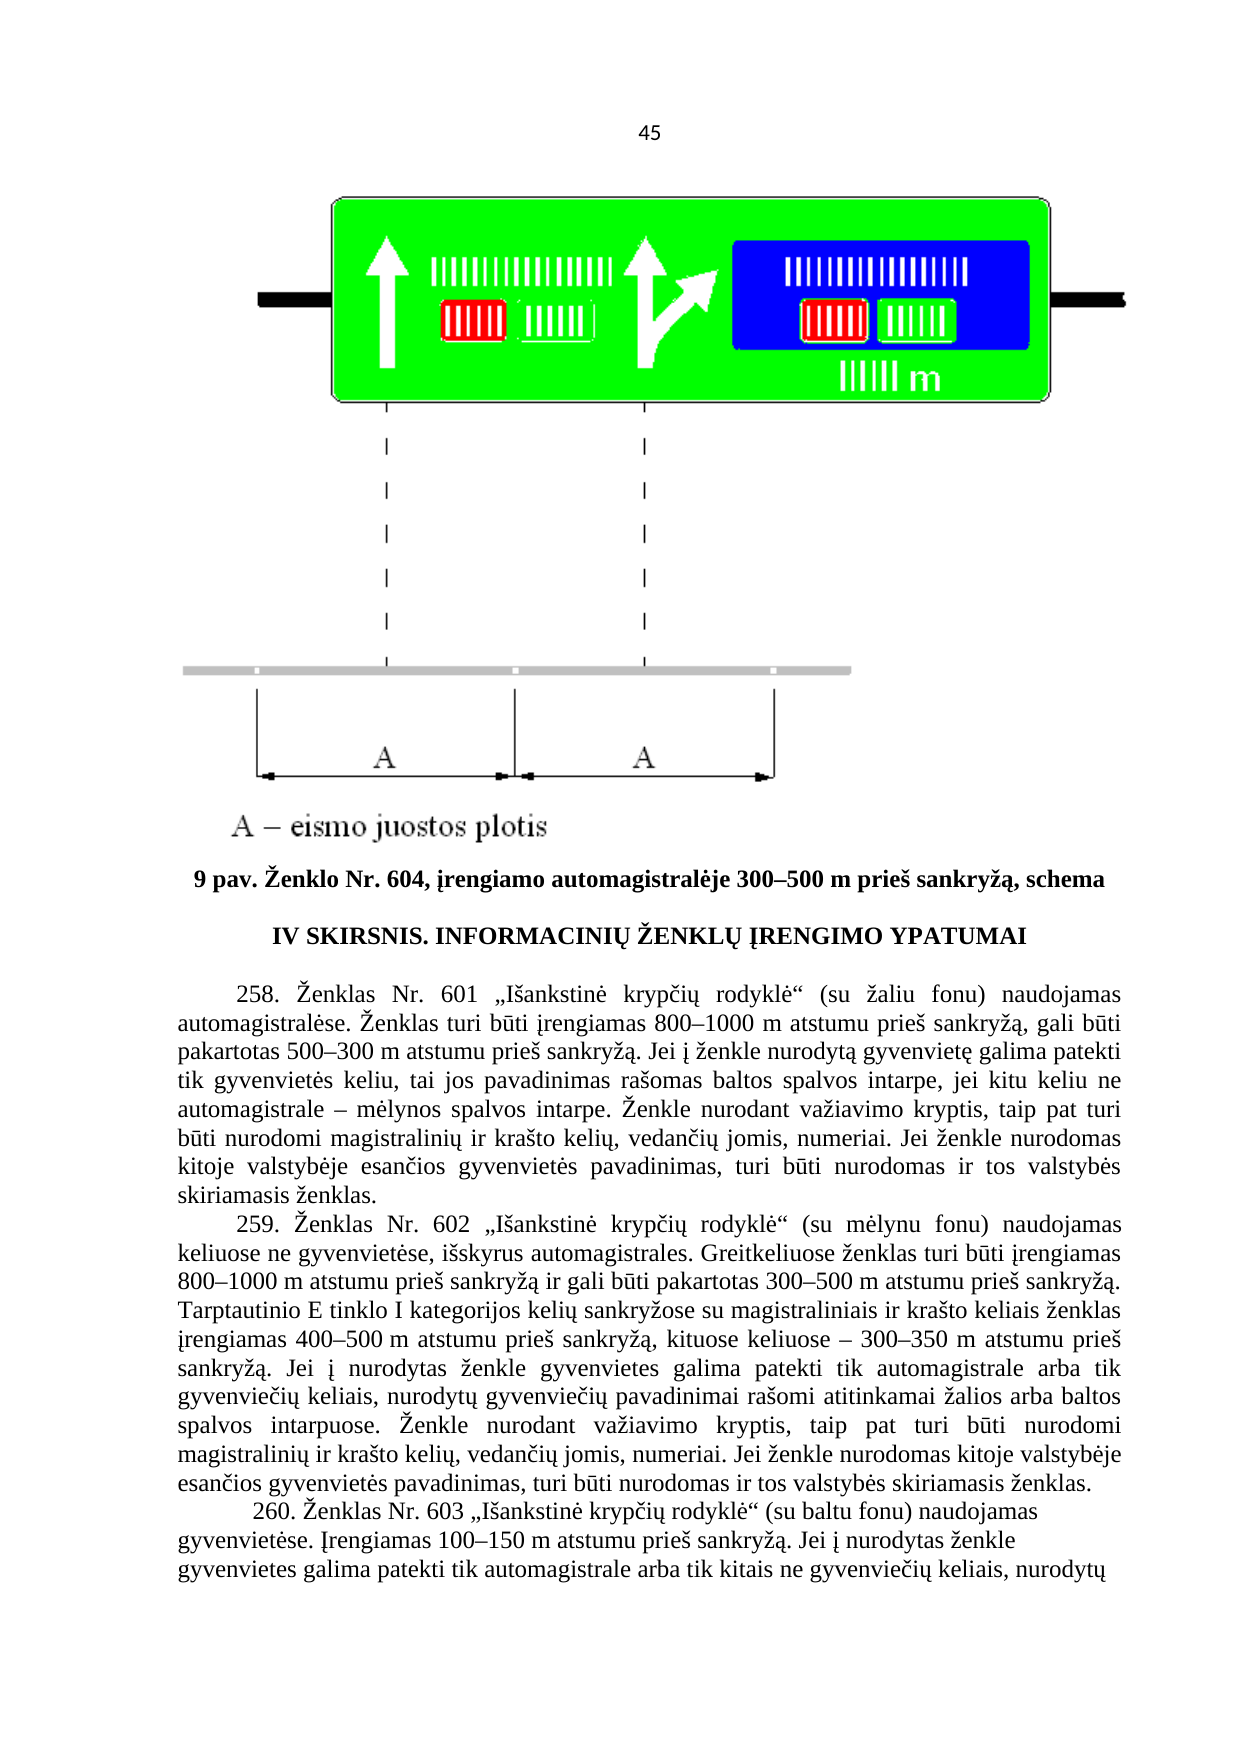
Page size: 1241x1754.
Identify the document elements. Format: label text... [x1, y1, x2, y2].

subtitle IV SKIRSNIS. INFORMACINIŲ ŽENKLŲ ĮRENGIMO YPATUMAI [177, 921, 1122, 950]
text 259. Ženklas Nr. 602 „Išankstinė krypčių rodyklė“ (su mėlynu fonu) naudojamas keliuose ne gyvenvietėse, išskyrus automagistrales. Greitkeliuose ženklas turi būti įrengiamas 800–1000 m atstumu prieš sankryžą ir gali būti pakartotas 300–500 m atstumu prieš sankryžą. Tarptautinio E tinklo I kategorijos kelių sankryžose su magistraliniais ir krašto keliais ženklas įrengiamas 400–500 m atstumu prieš sankryžą, kituose keliuose – 300–350 m atstumu prieš sankryžą. Jei į nurodytas ženkle gyvenvietes galima patekti tik automagistrale arba tik gyvenviečių keliais, nurodytų gyvenviečių pavadinimai rašomi atitinkamai žalios arba baltos spalvos intarpuose. Ženkle nurodant važiavimo kryptis, taip pat turi būti nurodomi magistralinių ir krašto kelių, vedančių jomis, numeriai. Jei ženkle nurodomas kitoje valstybėje esančios gyvenvietės pavadinimas, turi būti nurodomas ir tos valstybės skiriamasis ženklas. [177, 1209, 1122, 1496]
text 260. Ženklas Nr. 603 „Išankstinė krypčių rodyklė“ (su baltu fonu) naudojamas gyvenvietėse. Įrengiamas 100–150 m atstumu prieš sankryžą. Jei į nurodytas ženkle gyvenvietes galima patekti tik automagistrale arba tik kitais ne gyvenviečių keliais, nurodytų [177, 1496, 1122, 1583]
text 9 pav. Ženklo Nr. 604, įrengiamo automagistralėje 300–500 m prieš sankryžą, schema [177, 864, 1122, 893]
text 258. Ženklas Nr. 601 „Išankstinė krypčių rodyklė“ (su žaliu fonu) naudojamas automagistralėse. Ženklas turi būti įrengiamas 800–1000 m atstumu prieš sankryžą, gali būti pakartotas 500–300 m atstumu prieš sankryžą. Jei į ženkle nurodytą gyvenvietę galima patekti tik gyvenvietės keliu, tai jos pavadinimas rašomas baltos spalvos intarpe, jei kitu keliu ne automagistrale – mėlynos spalvos intarpe. Ženkle nurodant važiavimo kryptis, taip pat turi būti nurodomi magistralinių ir krašto kelių, vedančių jomis, numeriai. Jei ženkle nurodomas kitoje valstybėje esančios gyvenvietės pavadinimas, turi būti nurodomas ir tos valstybės skiriamasis ženklas. [177, 979, 1122, 1209]
